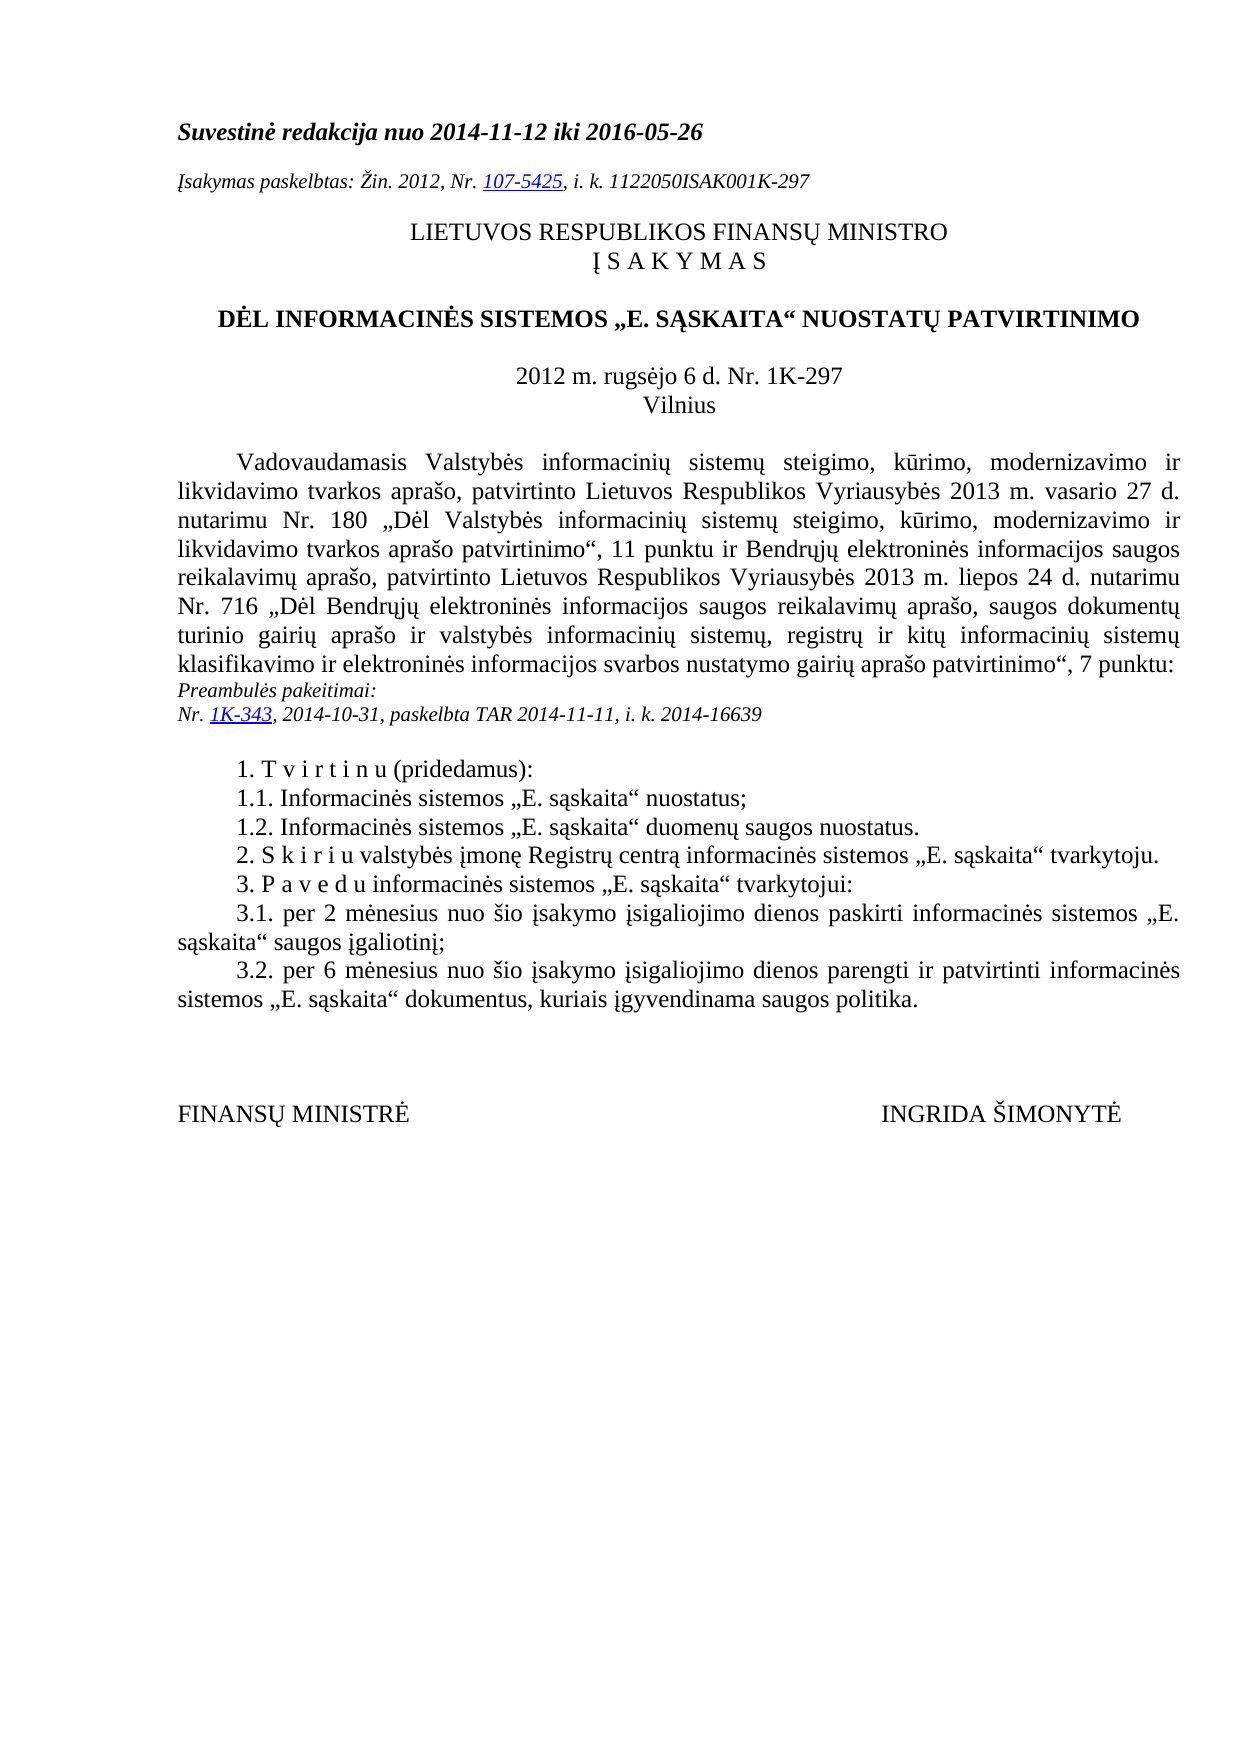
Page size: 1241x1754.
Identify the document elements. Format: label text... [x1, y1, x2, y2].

text 3.2. per 6 mėnesius nuo šio įsakymo įsigaliojimo dienos parengti ir patvirtinti informacinės sistemos „E. sąskaita“ dokumentus, kuriais įgyvendinama saugos politika. [177, 956, 1181, 1013]
text 1.1. Informacinės sistemos „E. sąskaita“ nuostatus; [177, 783, 1181, 812]
text LIETUVOS RESPUBLIKOS FINANSŲ MINISTRO [177, 217, 1181, 246]
text DĖL informacinĖS sistemOS „E. SĄSKAITA“ NUOSTATŲ PATVIRTINIMO [177, 304, 1181, 332]
text Į S A K Y M A S [177, 246, 1181, 275]
text 1.2. Informacinės sistemos „E. sąskaita“ duomenų saugos nuostatus. [177, 812, 1181, 841]
text Preambulės pakeitimai: [177, 677, 1181, 702]
text Nr. 1K-343, 2014-10-31, paskelbta TAR 2014-11-11, i. k. 2014-16639 [177, 702, 1181, 726]
text Suvestinė redakcija nuo 2014-11-12 iki 2016-05-26 [177, 117, 1181, 145]
text 3.1. per 2 mėnesius nuo šio įsakymo įsigaliojimo dienos paskirti informacinės sistemos „E. sąskaita“ saugos įgaliotinį; [177, 898, 1181, 956]
text 2012 m. rugsėjo 6 d. Nr. 1K-297 [177, 361, 1181, 390]
text FINANSŲ MINISTRĖ INGRIDA ŠIMONYTĖ [177, 1099, 1181, 1128]
text Vadovaudamasis Valstybės informacinių sistemų steigimo, kūrimo, modernizavimo ir likvidavimo tvarkos aprašo, patvirtinto Lietuvos Respublikos Vyriausybės 2013 m. vasario 27 d. nutarimu Nr. 180 „Dėl Valstybės informacinių sistemų steigimo, kūrimo, modernizavimo ir likvidavimo tvarkos aprašo patvirtinimo“, 11 punktu ir Bendrųjų elektroninės informacijos saugos reikalavimų aprašo, patvirtinto Lietuvos Respublikos Vyriausybės 2013 m. liepos 24 d. nutarimu Nr. 716 „Dėl Bendrųjų elektroninės informacijos saugos reikalavimų aprašo, saugos dokumentų turinio gairių aprašo ir valstybės informacinių sistemų, registrų ir kitų informacinių sistemų klasifikavimo ir elektroninės informacijos svarbos nustatymo gairių aprašo patvirtinimo“, 7 punktu: [177, 447, 1181, 677]
text 3. P a v e d u informacinės sistemos „E. sąskaita“ tvarkytojui: [177, 869, 1181, 898]
text Įsakymas paskelbtas: Žin. 2012, Nr. 107-5425, i. k. 1122050ISAK001K-297 [177, 169, 1181, 193]
text Vilnius [177, 390, 1181, 419]
text 2. S k i r i u valstybės įmonę Registrų centrą informacinės sistemos „E. sąskaita“ tvarkytoju. [177, 841, 1181, 869]
text 1. T v i r t i n u (pridedamus): [177, 754, 1181, 783]
